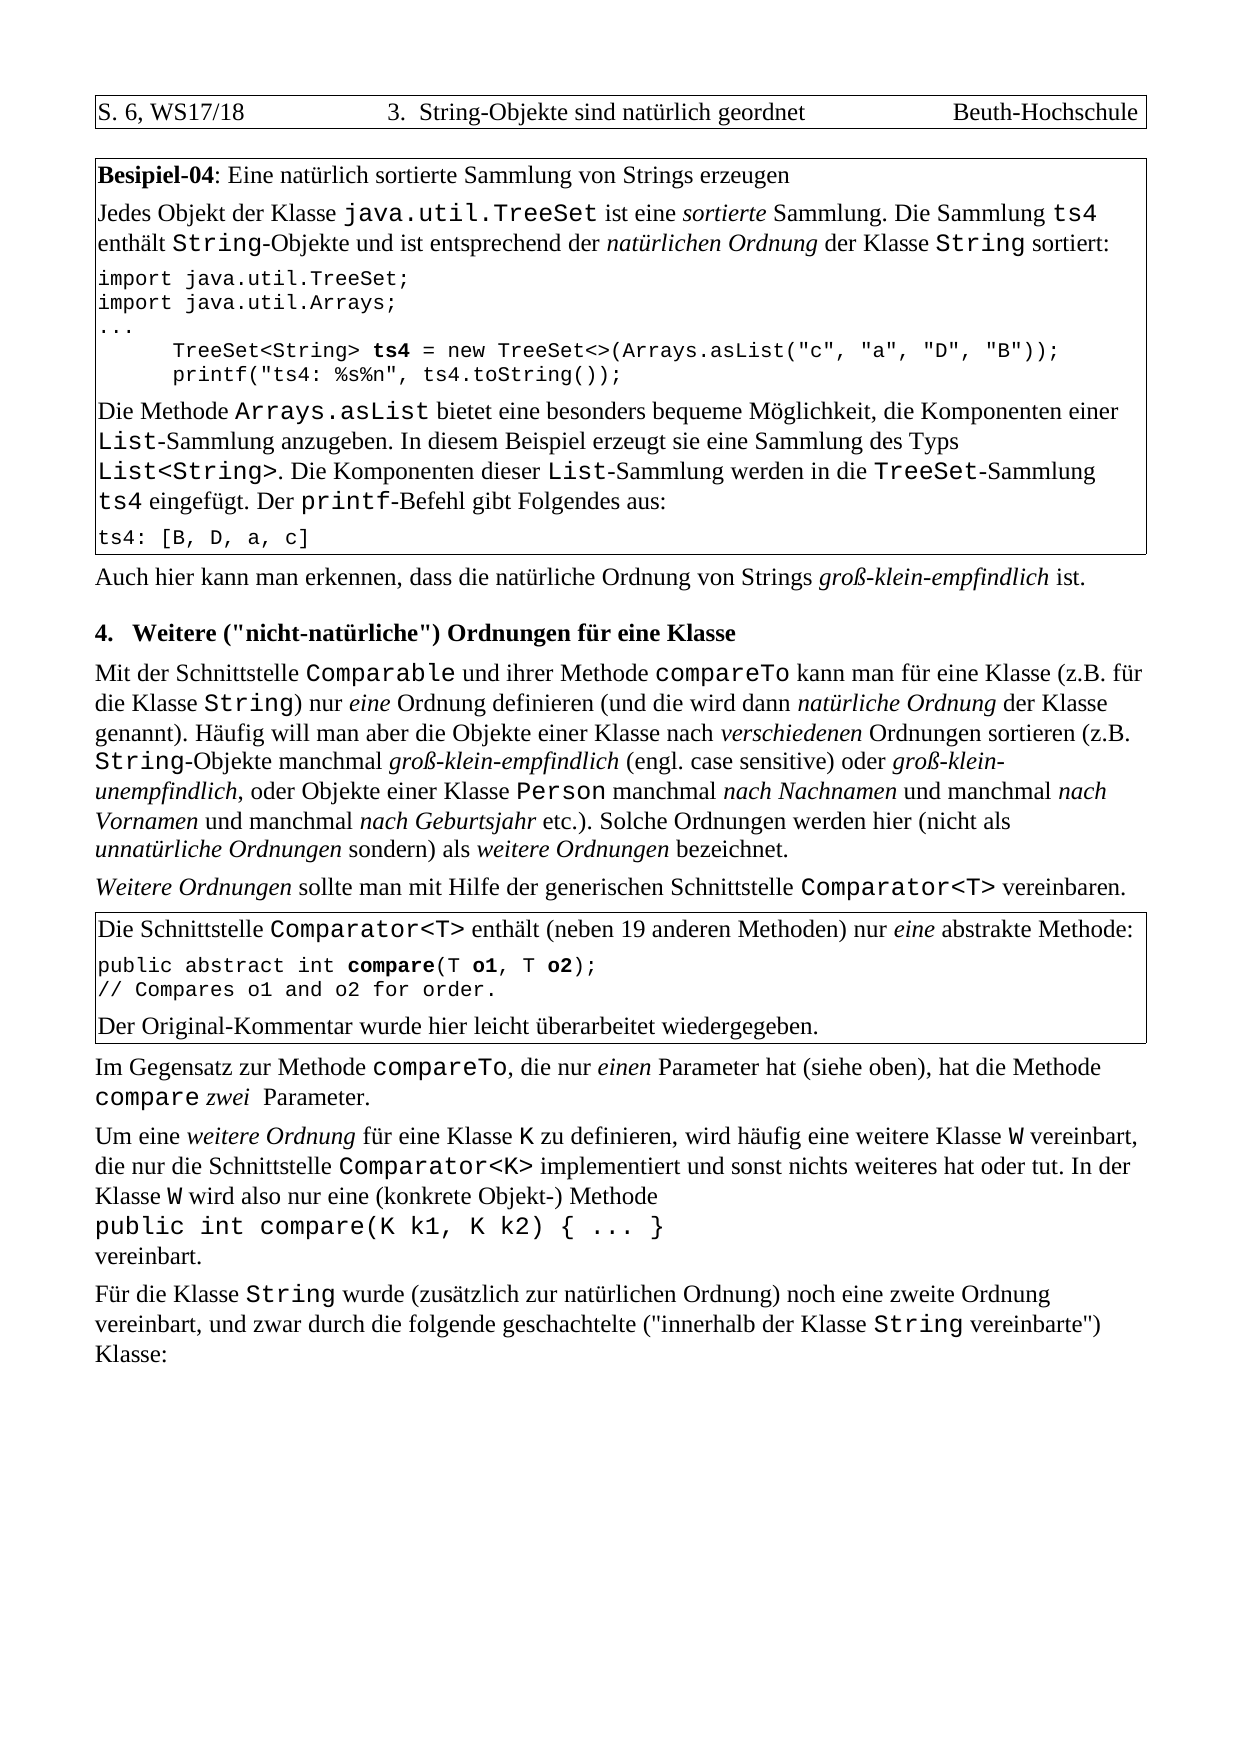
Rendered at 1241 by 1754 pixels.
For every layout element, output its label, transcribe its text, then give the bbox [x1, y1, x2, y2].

text public int compare(K k1, K k2) { ... } [94, 1212, 1146, 1242]
text Auch hier kann man erkennen, dass die natürliche Ordnung von Strings groß-klein-empfindlich ist. [94, 563, 1146, 591]
text Für die Klasse String wurde (zusätzlich zur natürlichen Ordnung) noch eine zweite Ordnung vereinbart, und zwar durch die folgende geschachtelte ("innerhalb der Klasse String vereinbarte") Klasse: [94, 1279, 1146, 1367]
text TreeSet<String> ts4 = new TreeSet<>(Arrays.asList("c", "a", "D", "B")); [96, 337, 1146, 361]
text import java.util.Arrays; [96, 289, 1146, 313]
subtitle Weitere ("nicht-natürliche") Ordnungen für eine Klasse [94, 619, 1146, 647]
text printf("ts4: %s%n", ts4.toString()); [96, 361, 1146, 388]
text Im Gegensatz zur Methode compareTo, die nur einen Parameter hat (siehe oben), hat die Methode compare zwei Parameter. [94, 1052, 1146, 1112]
text Der Original-Kommentar wurde hier leicht überarbeitet wiedergegeben. [96, 1009, 1146, 1043]
text Die Schnittstelle Comparator<T> enthält (neben 19 anderen Methoden) nur eine abstrakte Methode: [96, 913, 1146, 945]
text import java.util.TreeSet; [96, 265, 1146, 289]
text Besipiel-04: Eine natürlich sortierte Sammlung von Strings erzeugen [96, 159, 1146, 189]
text // Compares o1 and o2 for order. [96, 976, 1146, 1002]
text Die Methode Arrays.asList bietet eine besonders bequeme Möglichkeit, die Komponenten einer List-Sammlung anzugeben. In diesem Beispiel erzeugt sie eine Sammlung des Typs List<String>. Die Komponenten dieser List-Sammlung werden in die TreeSet-Sammlung ts4 eingefügt. Der printf-Befehl gibt Folgendes aus: [96, 394, 1146, 517]
text Jedes Objekt der Klasse java.util.TreeSet ist eine sortierte Sammlung. Die Sammlung ts4 enthält String-Objekte und ist entsprechend der natürlichen Ordnung der Klasse String sortiert: [96, 196, 1146, 258]
text Weitere Ordnungen sollte man mit Hilfe der generischen Schnittstelle Comparator<T> vereinbaren. [94, 873, 1146, 903]
text vereinbart. [94, 1242, 1146, 1270]
text ts4: [B, D, a, c] [96, 524, 1146, 554]
text public abstract int compare(T o1, T o2); [96, 952, 1146, 976]
text Mit der Schnittstelle Comparable und ihrer Methode compareTo kann man für eine Klasse (z.B. für die Klasse String) nur eine Ordnung definieren (und die wird dann natürliche Ordnung der Klasse genannt). Häufig will man aber die Objekte einer Klasse nach verschiedenen Ordnungen sortieren (z.B. [94, 659, 1146, 747]
text Um eine weitere Ordnung für eine Klasse K zu definieren, wird häufig eine weitere Klasse W vereinbart, die nur die Schnittstelle Comparator<K> implementiert und sonst nichts weiteres hat oder tut. In der Klasse W wird also nur eine (konkrete Objekt-) Methode [94, 1122, 1146, 1212]
text ... [96, 313, 1146, 337]
text String-Objekte manchmal groß-klein-empfindlich (engl. case sensitive) oder groß-klein-unempfindlich, oder Objekte einer Klasse Person manchmal nach Nachnamen und manchmal nach Vornamen und manchmal nach Geburtsjahr etc.). Solche Ordnungen werden hier (nicht als unnatürliche Ordnungen sondern) als weitere Ordnungen bezeichnet. [94, 747, 1146, 863]
